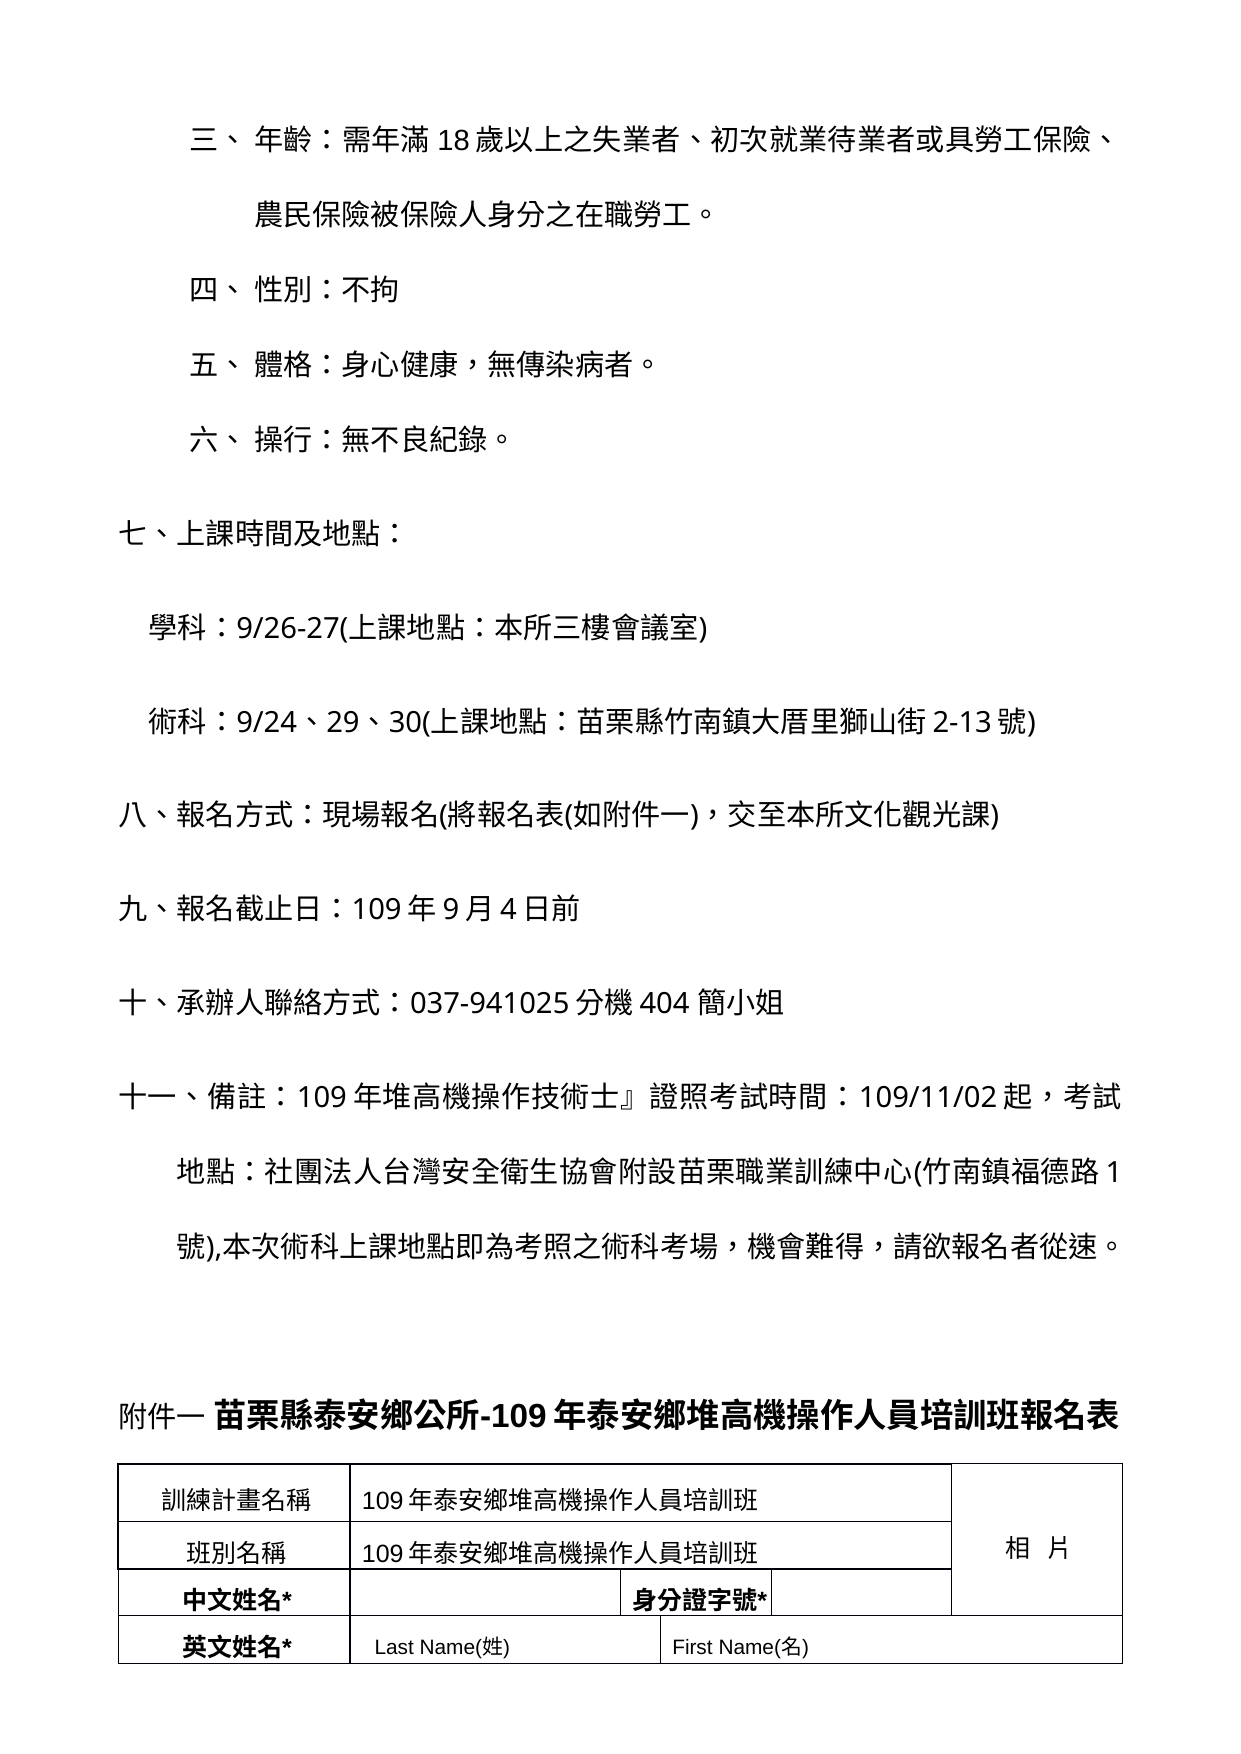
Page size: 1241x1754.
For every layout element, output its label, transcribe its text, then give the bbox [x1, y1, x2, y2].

table_cell 中文姓名* [119, 1570, 349, 1615]
table_header 相 片 [952, 1464, 1122, 1615]
table_cell 英文姓名* [119, 1616, 349, 1663]
text 附件一 苗栗縣泰安鄉公所-109年泰安鄉堆高機操作人員培訓班報名表 [118, 1369, 1141, 1444]
table_cell [772, 1570, 951, 1615]
table_cell 班別名稱 [119, 1522, 349, 1568]
list 體格：身心健康，無傳染病者。 [189, 319, 1122, 394]
text 九、報名截止日：109年9月4日前 [118, 863, 1122, 938]
list 性別：不拘 [189, 244, 1122, 319]
text 學科：9/26-27(上課地點：本所三樓會議室) [118, 582, 1122, 657]
table_cell [351, 1570, 620, 1615]
table_cell First Name(名) [661, 1616, 1122, 1663]
text 八、報名方式：現場報名(將報名表(如附件一)，交至本所文化觀光課) [118, 769, 1122, 844]
text 術科：9/24、29、30(上課地點：苗栗縣竹南鎮大厝里獅山街2-13號) [118, 676, 1122, 751]
text 十一、備註：109年堆高機操作技術士』證照考試時間：109/11/02起，考試地點：社團法人台灣安全衛生協會附設苗栗職業訓練中心(竹南鎮福德路1號),本次術科上課地點即為考照之術科考場，機會難得，請欲報名者從速。 [118, 1051, 1122, 1276]
table_header 109年泰安鄉堆高機操作人員培訓班 [351, 1465, 951, 1521]
text 十、承辦人聯絡方式：037-941025分機404 簡小姐 [118, 957, 1122, 1032]
list 操行：無不良紀錄。 [189, 394, 1122, 469]
text 七、上課時間及地點： [118, 488, 1122, 563]
table_cell 身分證字號* [621, 1570, 771, 1615]
list 年齡：需年滿 18歲以上之失業者、初次就業待業者或具勞工保險、農民保險被保險人身分之在職勞工。 [189, 94, 1122, 244]
table_header 訓練計畫名稱 [119, 1465, 349, 1521]
table_cell 109年泰安鄉堆高機操作人員培訓班 [351, 1522, 951, 1568]
table_cell Last Name(姓) [351, 1616, 660, 1663]
